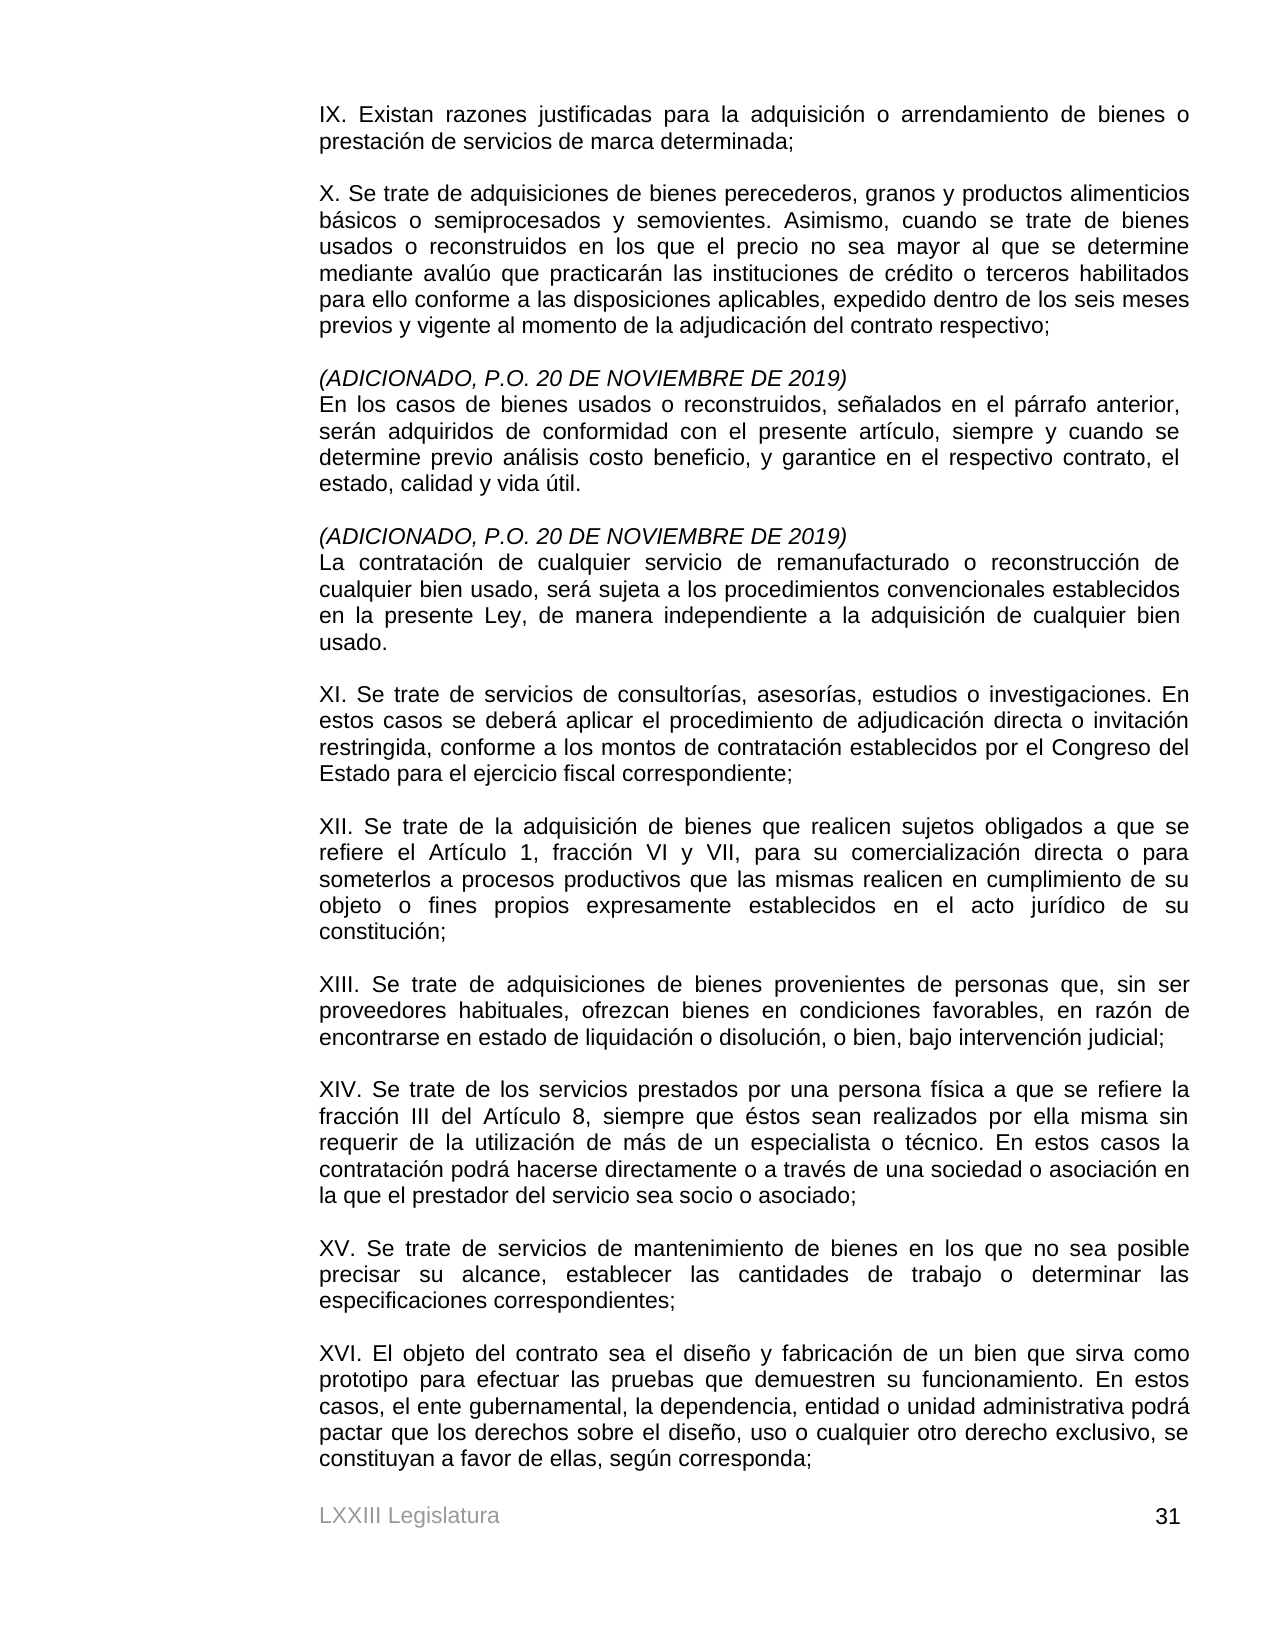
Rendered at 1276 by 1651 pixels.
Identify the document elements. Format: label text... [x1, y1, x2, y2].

text XIII. Se trate de adquisiciones de bienes provenientes de personas que, sin ser proveedores habituales, ofrezcan bienes en condiciones favorables, en razón de encontrarse en estado de liquidación o disolución, o bien, bajo intervención judicial; [319, 971, 1190, 1050]
text (ADICIONADO, P.O. 20 DE NOVIEMBRE DE 2019) [319, 523, 1181, 549]
text XV. Se trate de servicios de mantenimiento de bienes en los que no sea posible precisar su alcance, establecer las cantidades de trabajo o determinar las especificaciones correspondientes; [319, 1234, 1190, 1314]
text X. Se trate de adquisiciones de bienes perecederos, granos y productos alimenticios básicos o semiprocesados y semovientes. Asimismo, cuando se trate de bienes usados o reconstruidos en los que el precio no sea mayor al que se determine mediante avalúo que practicarán las instituciones de crédito o terceros habilitados para ello conforme a las disposiciones aplicables, expedido dentro de los seis meses previos y vigente al momento de la adjudicación del contrato respectivo; [319, 180, 1190, 338]
text La contratación de cualquier servicio de remanufacturado o reconstrucción de cualquier bien usado, será sujeta a los procedimientos convencionales establecidos en la presente Ley, de manera independiente a la adquisición de cualquier bien usado. [319, 549, 1181, 655]
text IX. Existan razones justificadas para la adquisición o arrendamiento de bienes o prestación de servicios de marca determinada; [319, 101, 1190, 154]
text XVI. El objeto del contrato sea el diseño y fabricación de un bien que sirva como prototipo para efectuar las pruebas que demuestren su funcionamiento. En estos casos, el ente gubernamental, la dependencia, entidad o unidad administrativa podrá pactar que los derechos sobre el diseño, uso o cualquier otro derecho exclusivo, se constituyan a favor de ellas, según corresponda; [319, 1340, 1190, 1472]
text XI. Se trate de servicios de consultorías, asesorías, estudios o investigaciones. En estos casos se deberá aplicar el procedimiento de adjudicación directa o invitación restringida, conforme a los montos de contratación establecidos por el Congreso del Estado para el ejercicio fiscal correspondiente; [319, 681, 1190, 787]
text XIV. Se trate de los servicios prestados por una persona física a que se refiere la fracción III del Artículo 8, siempre que éstos sean realizados por ella misma sin requerir de la utilización de más de un especialista o técnico. En estos casos la contratación podrá hacerse directamente o a través de una sociedad o asociación en la que el prestador del servicio sea socio o asociado; [319, 1076, 1190, 1208]
text (ADICIONADO, P.O. 20 DE NOVIEMBRE DE 2019) [319, 365, 1181, 391]
text En los casos de bienes usados o reconstruidos, señalados en el párrafo anterior, serán adquiridos de conformidad con el presente artículo, siempre y cuando se determine previo análisis costo beneficio, y garantice en el respectivo contrato, el estado, calidad y vida útil. [319, 391, 1181, 497]
text XII. Se trate de la adquisición de bienes que realicen sujetos obligados a que se refiere el Artículo 1, fracción VI y VII, para su comercialización directa o para someterlos a procesos productivos que las mismas realicen en cumplimiento de su objeto o fines propios expresamente establecidos en el acto jurídico de su constitución; [319, 813, 1190, 945]
